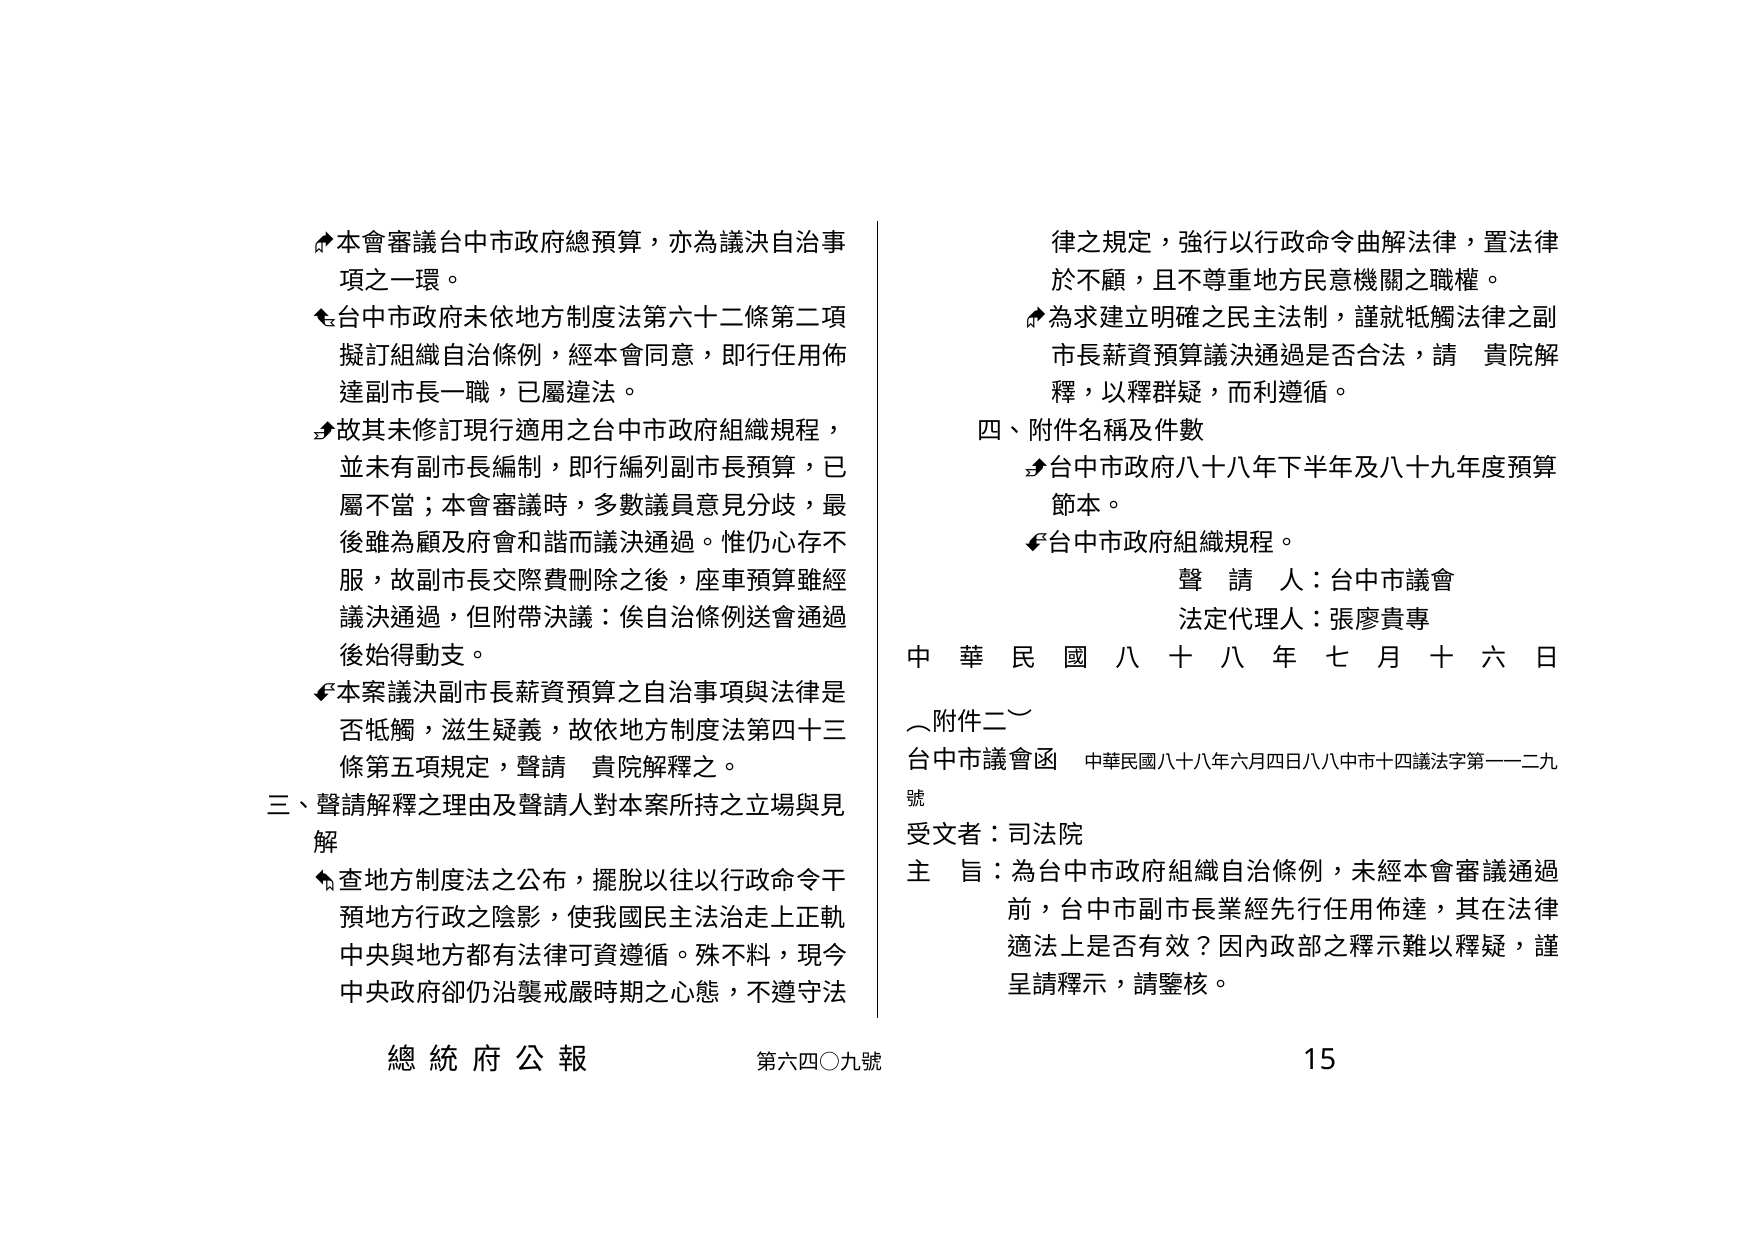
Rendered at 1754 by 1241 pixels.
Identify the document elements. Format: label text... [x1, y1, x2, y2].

text 聲 請 人：台中市議會 [1178, 559, 1559, 597]
text 中華民國八十八年七月十六日 [907, 636, 1559, 674]
text 查地方制度法之公布，擺脫以往以行政命令干預地方行政之陰影，使我國民主法治走上正軌，中央與地方都有法律可資遵循。殊不料，現今中央政府卻仍沿襲戒嚴時期之心態，不遵守法律之規定，強行以行政命令曲解法律，置法律於不顧，且不尊重地方民意機關之職權。 [1025, 222, 1559, 297]
text 故其未修訂現行適用之台中市政府組織規程，並未有副市長編制，即行編列副市長預算，已屬不當；本會審議時，多數議員意見分歧，最後雖為顧及府會和諧而議決通過。惟仍心存不服，故副市長交際費刪除之後，座車預算雖經議決通過，但附帶決議：俟自治條例送會通過後始得動支。 [313, 409, 847, 672]
text 台中市政府八十八年下半年及八十九年度預算節本。 [1025, 447, 1559, 522]
text 查地方制度法之公布，擺脫以往以行政命令干預地方行政之陰影，使我國民主法治走上正軌，中央與地方都有法律可資遵循。殊不料，現今中央政府卻仍沿襲戒嚴時期之心態，不遵守法律之規定，強行以行政命令曲解法律，置法律於不顧，且不尊重地方民意機關之職權。 [313, 859, 847, 1009]
text 台中市政府組織規程。 [1025, 522, 1559, 559]
text 本會審議台中市政府總預算，亦為議決自治事項之一環。 [313, 222, 847, 297]
text 為求建立明確之民主法制，謹就牴觸法律之副市長薪資預算議決通過是否合法，請 貴院解釋，以釋群疑，而利遵循。 [1025, 297, 1559, 409]
text ︵附件二︶ [907, 699, 1559, 738]
text 本案議決副市長薪資預算之自治事項與法律是否牴觸，滋生疑義，故依地方制度法第四十三條第五項規定，聲請 貴院解釋之。 [313, 672, 847, 784]
text 台中市議會函 中華民國八十八年六月四日八八中市十四議法字第一一二九號 [907, 738, 1559, 813]
text 受文者：司法院 [907, 813, 1559, 851]
text 主 旨：為台中市政府組織自治條例，未經本會審議通過前，台中市副市長業經先行任用佈達，其在法律適法上是否有效？因內政部之釋示難以釋疑，謹呈請釋示，請鑒核。 [907, 851, 1559, 1001]
text 四、附件名稱及件數 [977, 409, 1559, 447]
text 三、聲請解釋之理由及聲請人對本案所持之立場與見解 [266, 784, 847, 859]
text 法定代理人：張廖貴專 [1178, 597, 1559, 636]
text 台中市政府未依地方制度法第六十二條第二項擬訂組織自治條例，經本會同意，即行任用佈達副市長一職，已屬違法。 [313, 297, 847, 409]
